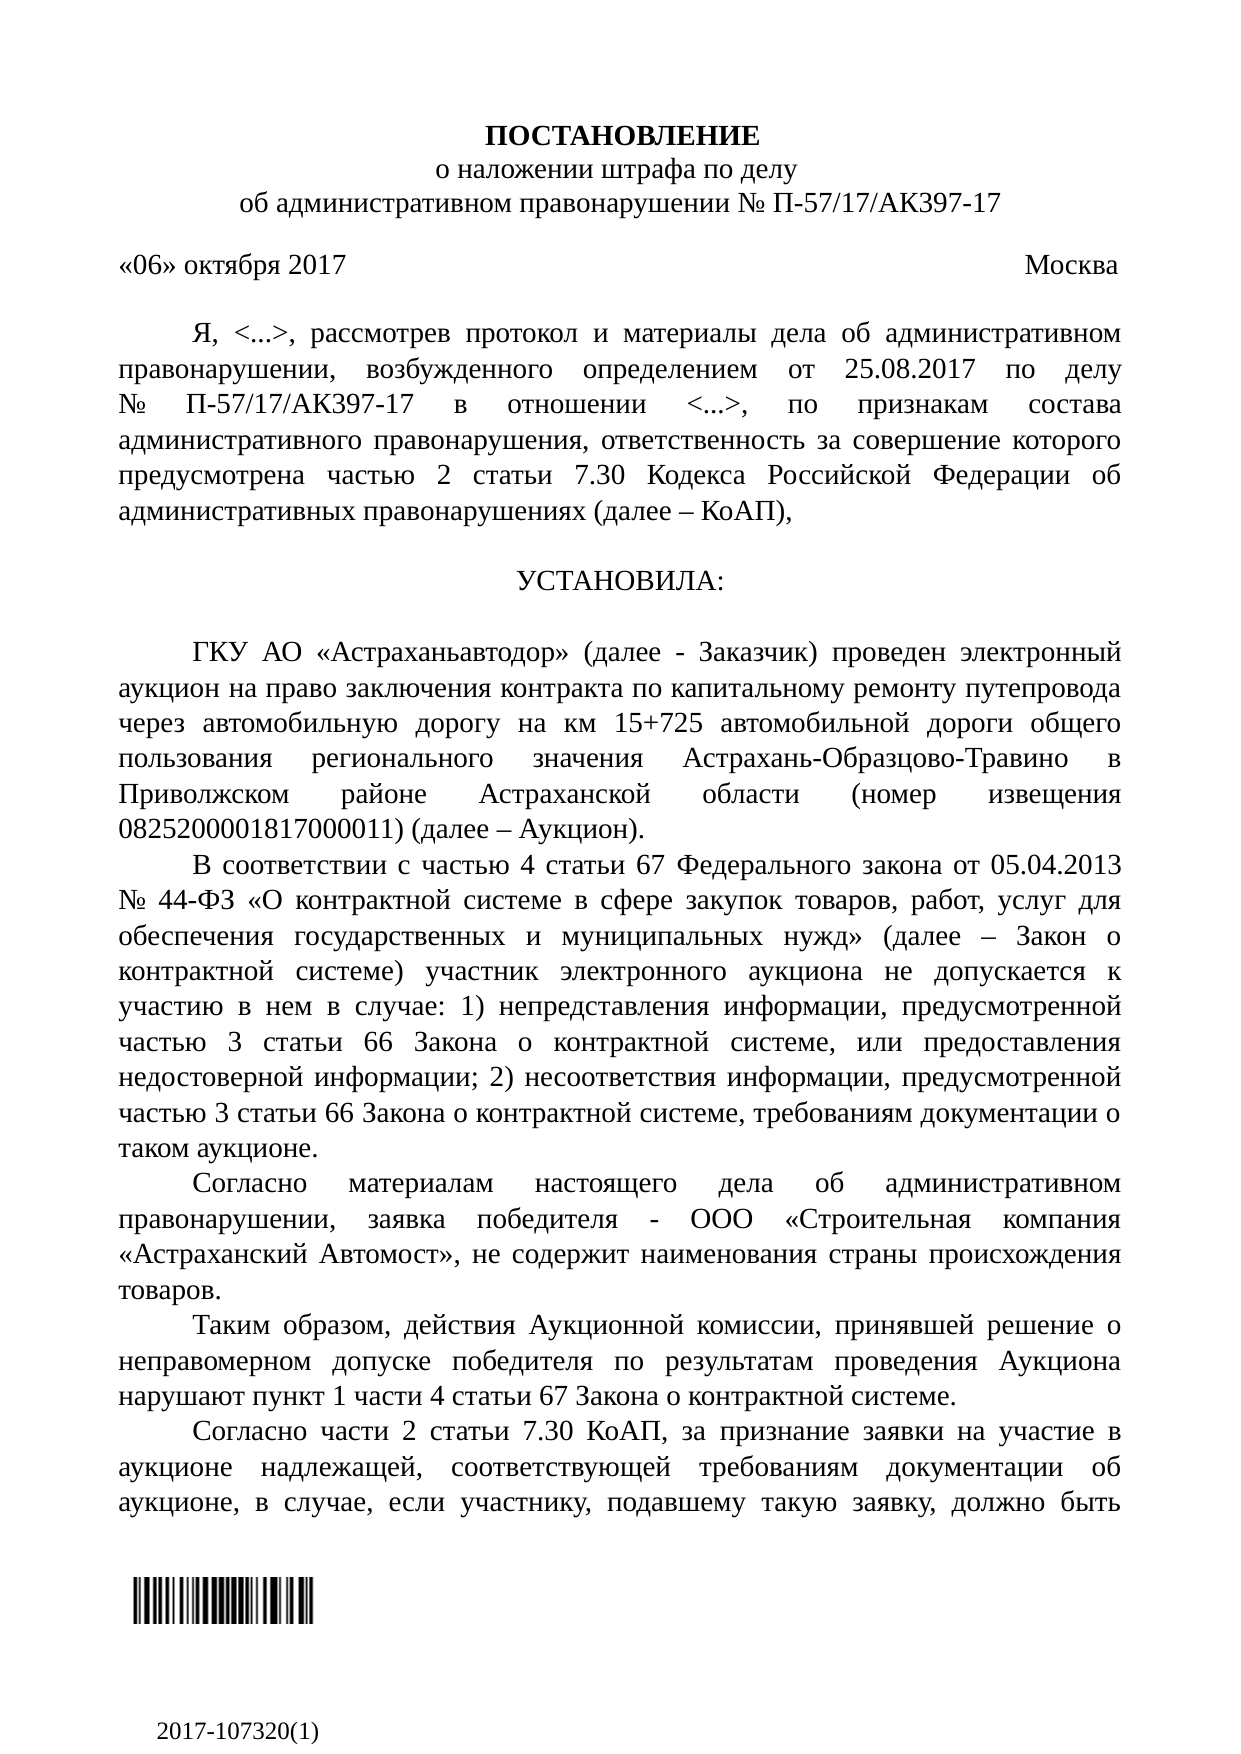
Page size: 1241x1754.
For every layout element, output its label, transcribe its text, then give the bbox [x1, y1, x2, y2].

text Я, <...>, рассмотрев протокол и материалы дела об административном правонарушении, возбужденного определением от 25.08.2017 по делу № П-57/17/АК397-17 в отношении <...>, по признакам состава административного правонарушения, ответственность за совершение которого предусмотрена частью 2 статьи 7.30 Кодекса Российской Федерации об административных правонарушениях (далее – КоАП), [118, 314, 1122, 527]
text Согласно материалам настоящего дела об административном правонарушении, заявка победителя - ООО «Строительная компания «Астраханский Автомост», не содержит наименования страны происхождения товаров. [118, 1164, 1122, 1306]
text ПОСТАНОВЛЕНИЕ [117, 118, 1078, 152]
text Таким образом, действия Аукционной комиссии, принявшей решение о неправомерном допуске победителя по результатам проведения Аукциона нарушают пункт 1 части 4 статьи 67 Закона о контрактной системе. [118, 1306, 1122, 1412]
text «06» октября 2017 Москва [118, 247, 1122, 281]
picture [118, 1577, 331, 1624]
text Согласно части 2 статьи 7.30 КоАП, за признание заявки на участие в аукционе надлежащей, соответствующей требованиям документации об аукционе, в случае, если участнику, подавшему такую заявку, должно быть [118, 1412, 1122, 1519]
text об административном правонарушении № П-57/17/АК397-17 [118, 185, 1122, 219]
text о наложении штрафа по делу [118, 152, 1122, 185]
text УСТАНОВИЛА: [118, 562, 1122, 598]
text ГКУ АО «Астраханьавтодор» (далее - Заказчик) проведен электронный аукцион на право заключения контракта по капитальному ремонту путепровода через автомобильную дорогу на км 15+725 автомобильной дороги общего пользования регионального значения Астрахань-Образцово-Травино в Приволжском районе Астраханской области (номер извещения 0825200001817000011) (далее – Аукцион). [118, 633, 1122, 846]
text В соответствии с частью 4 статьи 67 Федерального закона от 05.04.2013 № 44-ФЗ «О контрактной системе в сфере закупок товаров, работ, услуг для обеспечения государственных и муниципальных нужд» (далее – Закон о контрактной системе) участник электронного аукциона не допускается к участию в нем в случае: 1) непредставления информации, предусмотренной частью 3 статьи 66 Закона о контрактной системе, или предоставления недостоверной информации; 2) несоответствия информации, предусмотренной частью 3 статьи 66 Закона о контрактной системе, требованиям документации о таком аукционе. [118, 846, 1122, 1164]
